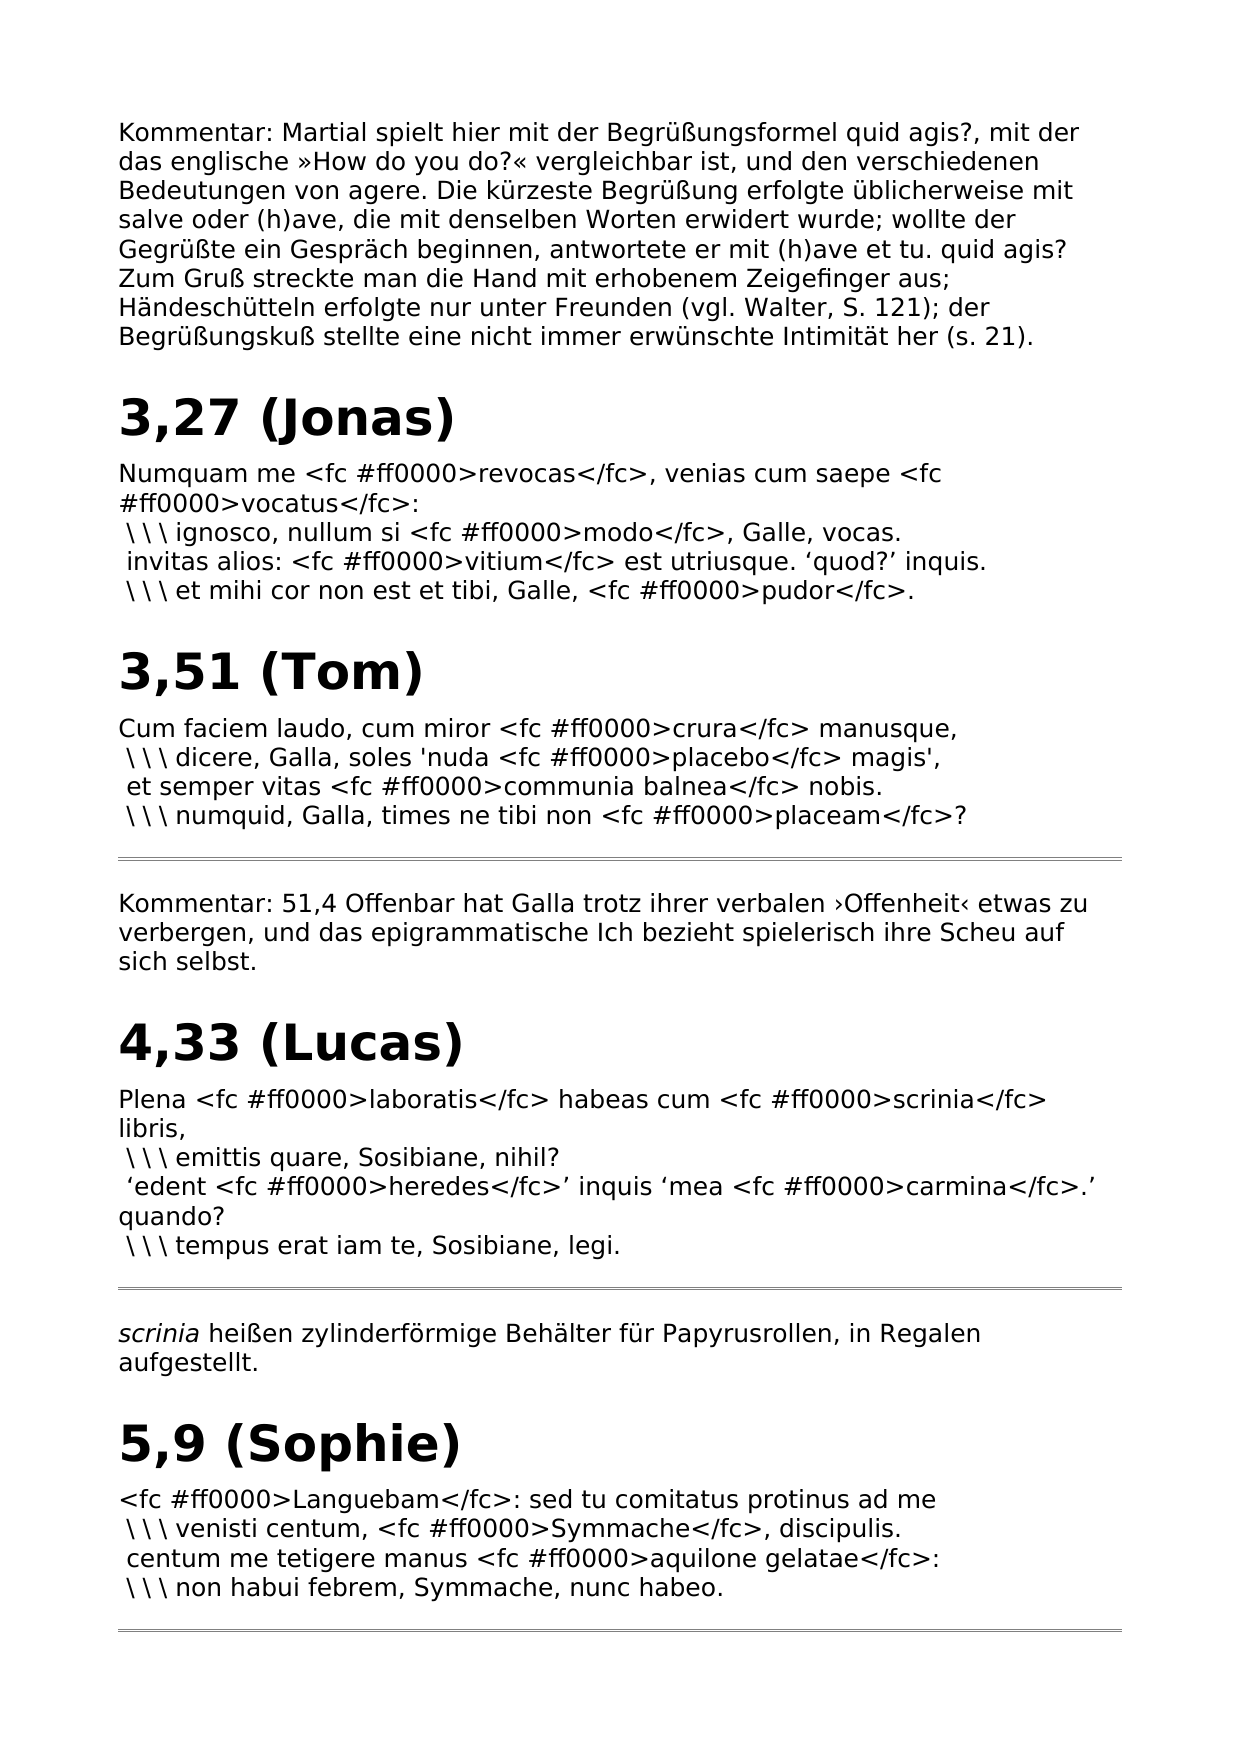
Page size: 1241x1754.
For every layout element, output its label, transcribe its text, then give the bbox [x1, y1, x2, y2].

text Kommentar: 51,4 Offenbar hat Galla trotz ihrer verbalen ›Offenheit‹ etwas zu verbergen, und das epigrammatische Ich bezieht spielerisch ihre Scheu auf sich selbst. [118, 889, 1122, 977]
subtitle 3,27 (Jonas) [118, 389, 1122, 447]
text scrinia heißen zylinderförmige Behälter für Papyrusrollen, in Regalen aufgestellt. [118, 1319, 1122, 1377]
text <fc #ff0000>Languebam</fc>: sed tu comitatus protinus ad me \ \ \ venisti centum, <fc #ff0000>Symmache</fc>, discipulis. centum me tetigere manus <fc #ff0000>aquilone gelatae</fc>: \ \ \ non habui febrem, Symmache, nunc habeo. [118, 1485, 1122, 1602]
text Numquam me <fc #ff0000>revocas</fc>, venias cum saepe <fc #ff0000>vocatus</fc>: \ \ \ ignosco, nullum si <fc #ff0000>modo</fc>, Galle, vocas. invitas alios: <fc #ff0000>vitium</fc> est utriusque. ‘quod?’ inquis. \ \ \ et mihi cor non est et tibi, Galle, <fc #ff0000>pudor</fc>. [118, 460, 1122, 606]
subtitle 4,33 (Lucas) [118, 1014, 1122, 1072]
subtitle 3,51 (Tom) [118, 643, 1122, 701]
subtitle 5,9 (Sophie) [118, 1415, 1122, 1473]
text Cum faciem laudo, cum miror <fc #ff0000>crura</fc> manusque, \ \ \ dicere, Galla, soles 'nuda <fc #ff0000>placebo</fc> magis', et semper vitas <fc #ff0000>communia balnea</fc> nobis. \ \ \ numquid, Galla, times ne tibi non <fc #ff0000>placeam</fc>? [118, 714, 1122, 830]
text Plena <fc #ff0000>laboratis</fc> habeas cum <fc #ff0000>scrinia</fc> libris, \ \ \ emittis quare, Sosibiane, nihil? ‘edent <fc #ff0000>heredes</fc>’ inquis ‘mea <fc #ff0000>carmina</fc>.’ quando? \ \ \ tempus erat iam te, Sosibiane, legi. [118, 1085, 1122, 1260]
text Kommentar: Martial spielt hier mit der Begrüßungsformel quid agis?, mit der das englische »How do you do?« vergleichbar ist, und den verschiedenen Bedeutungen von agere. Die kürzeste Begrüßung erfolgte üblicherweise mit salve oder (h)ave, die mit denselben Worten erwidert wurde; wollte der Gegrüßte ein Gespräch beginnen, antwortete er mit (h)ave et tu. quid agis? Zum Gruß streckte man die Hand mit erhobenem Zeigefinger aus; Händeschütteln erfolgte nur unter Freunden (vgl. Walter, S. 121); der Begrüßungskuß stellte eine nicht immer erwünschte Intimität her (s. 21). [118, 118, 1122, 351]
